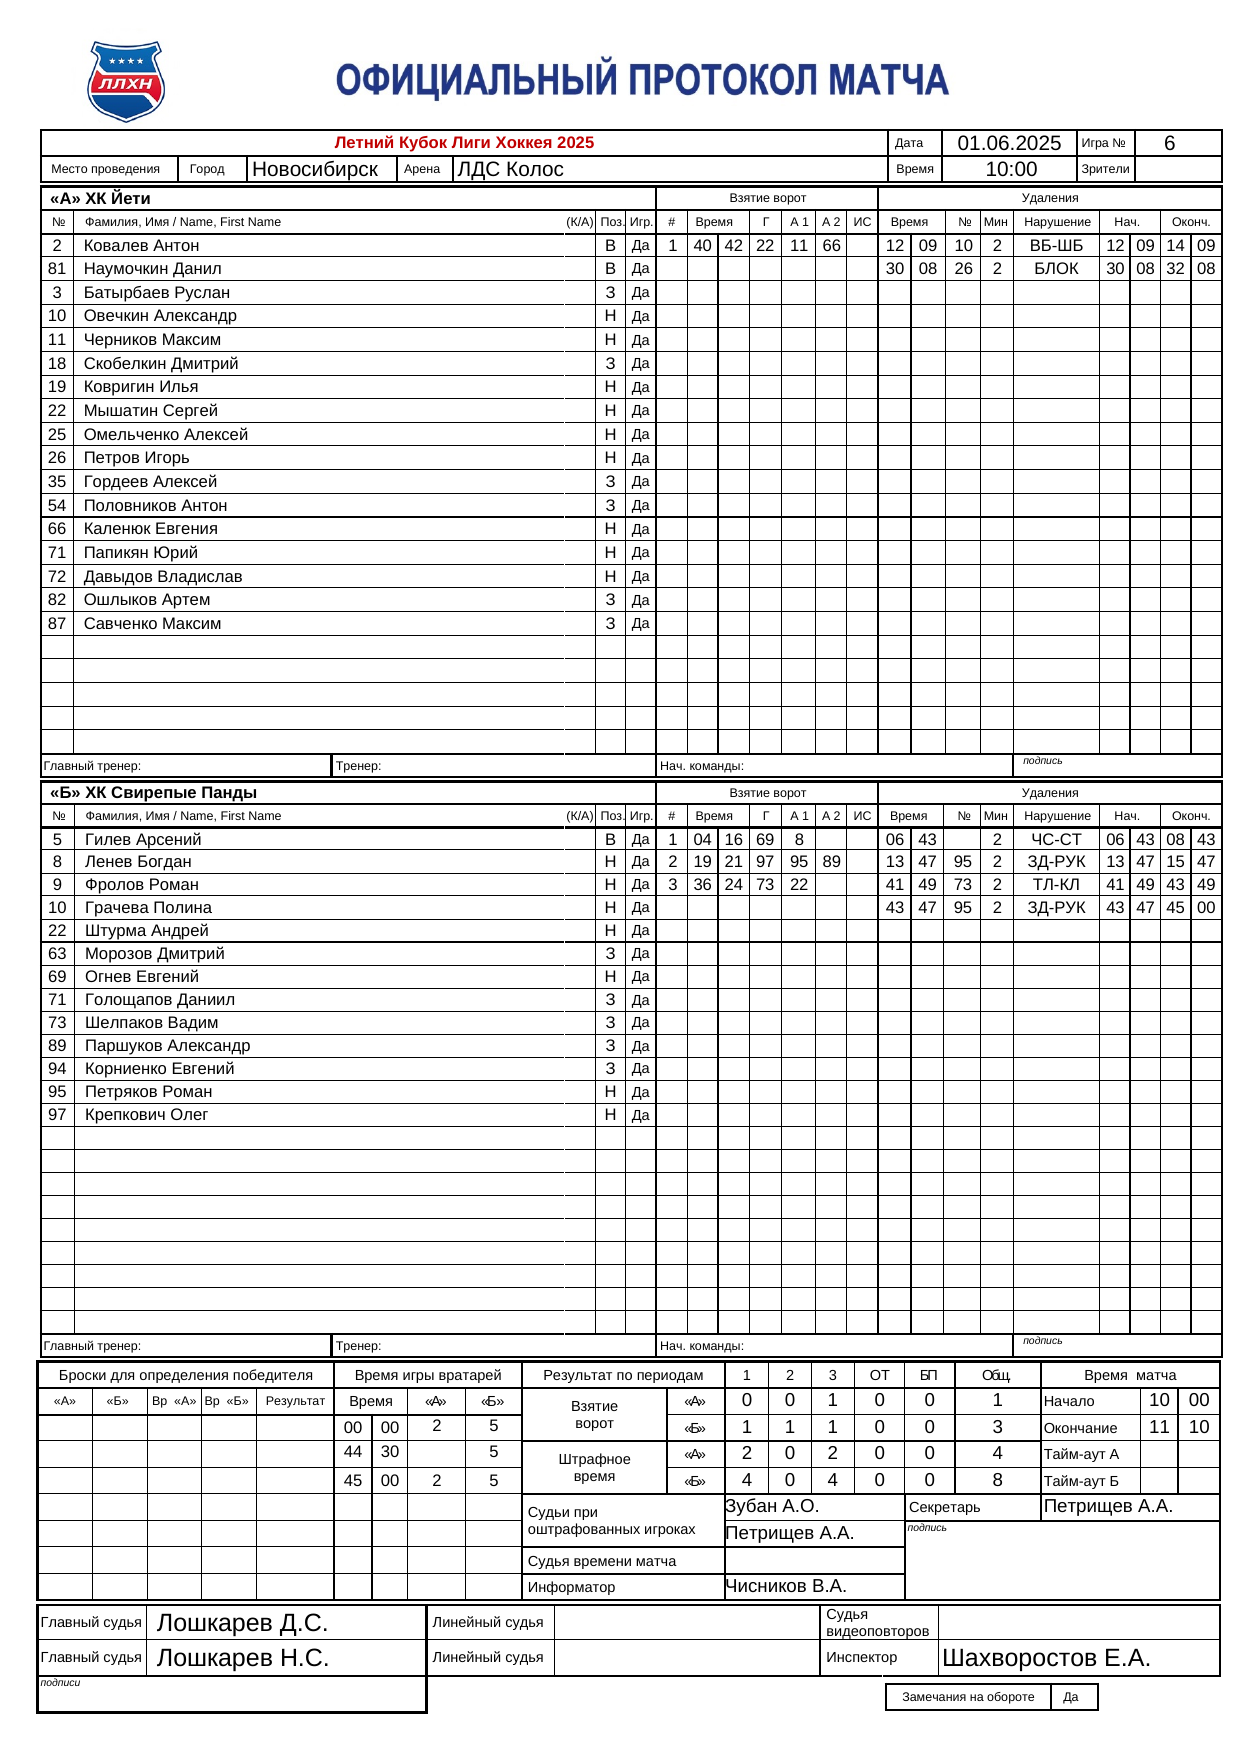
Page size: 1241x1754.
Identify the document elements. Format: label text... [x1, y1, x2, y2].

table_cell [981, 305, 1013, 327]
table_cell [202, 1574, 256, 1599]
table_cell [1100, 376, 1129, 398]
table_cell [719, 896, 749, 918]
table_cell Нач. [1100, 805, 1160, 826]
table_cell 1 [726, 1415, 768, 1440]
table_cell [657, 636, 687, 658]
table_cell З [596, 281, 625, 303]
table_cell 44 [335, 1441, 371, 1467]
table_cell [1161, 588, 1190, 611]
table_cell [981, 730, 1013, 753]
table_cell [565, 707, 595, 729]
table_cell [879, 636, 910, 658]
table_cell [1014, 281, 1099, 303]
table_cell [750, 612, 781, 634]
table_cell № [42, 211, 73, 233]
table_cell [1014, 1265, 1099, 1287]
table_cell Да [626, 328, 655, 351]
table_cell [981, 707, 1013, 729]
table_cell [626, 707, 655, 729]
table_cell [847, 399, 877, 422]
table_cell [912, 446, 945, 469]
table_cell [1014, 470, 1099, 493]
table_cell [202, 1468, 256, 1493]
table_cell [944, 1173, 980, 1195]
table_cell [847, 1265, 877, 1287]
table_cell Батырбаев Руслан [74, 281, 564, 303]
table_cell [816, 470, 846, 493]
table_cell [879, 920, 910, 941]
table_cell [879, 683, 910, 706]
table_cell 11 [42, 328, 73, 351]
table_cell [1131, 966, 1160, 987]
table_cell [1161, 305, 1190, 327]
table_cell [1192, 1265, 1221, 1287]
table_cell [847, 1150, 877, 1172]
table_cell Новосибирск [248, 157, 396, 181]
table_cell [782, 541, 815, 564]
table_cell [912, 1219, 943, 1241]
table_cell [1192, 1311, 1221, 1333]
table_cell [816, 659, 846, 682]
table_cell 47 [912, 896, 943, 918]
table_cell [719, 423, 749, 445]
table_cell Да [626, 989, 655, 1011]
table_cell [565, 730, 595, 753]
table_cell 72 [42, 565, 73, 587]
table_cell [1100, 683, 1129, 706]
table_cell [1100, 943, 1129, 964]
table_cell [1131, 636, 1160, 658]
table_header Летний Кубок Лиги Хоккея 2025 [42, 131, 887, 155]
table_cell [879, 1242, 910, 1264]
table_cell [408, 1441, 465, 1467]
table_cell [847, 518, 877, 540]
table_cell [1161, 683, 1190, 706]
table_cell [1161, 707, 1190, 729]
table_cell [847, 1288, 877, 1310]
table_cell [912, 920, 943, 941]
table_cell [657, 683, 687, 706]
table_cell [596, 1288, 625, 1310]
table_cell [1131, 1058, 1160, 1079]
table_cell 43 [1192, 829, 1221, 849]
table_cell [373, 1547, 407, 1573]
table_header 1 [726, 1363, 768, 1387]
table_cell [944, 989, 980, 1011]
table_cell [1161, 281, 1190, 303]
table_cell 3 [42, 281, 73, 303]
table_cell Вр «Б» [202, 1389, 256, 1413]
table_cell 19 [688, 850, 717, 872]
table_cell Игр. [626, 805, 655, 826]
table_cell [847, 896, 877, 918]
table_cell [847, 588, 877, 611]
table_cell [719, 281, 749, 303]
table_cell Скобелкин Дмитрий [74, 352, 564, 374]
table_cell [657, 541, 687, 564]
table_cell [1014, 328, 1099, 351]
table_cell Оконч. [1161, 211, 1221, 233]
table_cell [555, 1640, 819, 1675]
table_cell 2 [981, 896, 1013, 918]
table_cell Петряков Роман [75, 1081, 564, 1103]
table_cell 00 [1179, 1389, 1219, 1413]
table_cell [816, 1104, 846, 1126]
table_cell [1192, 1288, 1221, 1310]
table_cell [816, 588, 846, 611]
table_cell В [596, 235, 625, 256]
table_cell [946, 305, 980, 327]
table_cell 12 [1100, 235, 1129, 256]
table_cell [1192, 920, 1221, 941]
table_cell Да [626, 235, 655, 256]
table_cell [42, 1311, 74, 1333]
table_cell [1192, 376, 1221, 398]
table_cell [75, 1288, 564, 1310]
table_cell ИС [847, 211, 877, 233]
table_cell [883, 1677, 1220, 1681]
table_cell [879, 588, 910, 611]
table_cell [750, 1173, 781, 1195]
table_cell Арена [398, 157, 452, 181]
table_cell Н [596, 376, 625, 398]
table_cell Судья видеоповторов [821, 1606, 938, 1639]
table_cell Информатор [523, 1575, 724, 1599]
table_cell [816, 1081, 846, 1103]
table_cell [879, 989, 910, 1011]
table_cell Н [596, 874, 625, 895]
table_cell [847, 1035, 877, 1057]
table_cell [726, 1548, 904, 1573]
table_cell [847, 423, 877, 445]
table_cell [816, 565, 846, 587]
table_cell [719, 1242, 749, 1264]
table_cell Каленюк Евгения [74, 518, 564, 540]
table_cell ТЛ-КЛ [1014, 874, 1099, 895]
table_cell [912, 966, 943, 987]
table_header Игра № [1078, 131, 1134, 155]
table_cell [750, 1219, 781, 1241]
table_cell [1161, 1219, 1190, 1241]
table_cell [688, 1104, 717, 1126]
table_cell [939, 1606, 1219, 1639]
table_cell [1131, 612, 1160, 634]
table_cell [1014, 659, 1099, 682]
table_cell 4 [726, 1468, 768, 1493]
table_cell [466, 1521, 521, 1546]
table_cell [1100, 1035, 1129, 1057]
table_cell [657, 1265, 687, 1287]
table_cell [719, 565, 749, 587]
table_cell 0 [905, 1415, 954, 1440]
table_cell [719, 1081, 749, 1103]
table_cell [626, 636, 655, 658]
table_cell 10 [946, 235, 980, 256]
table_cell 11 [1141, 1415, 1177, 1440]
table_cell [946, 636, 980, 658]
table_cell [93, 1441, 147, 1467]
table_cell [946, 683, 980, 706]
table_cell [1100, 1012, 1129, 1033]
table_cell (К/А) [565, 211, 595, 233]
table_cell [657, 1242, 687, 1264]
table_cell [847, 1311, 877, 1333]
table_cell [847, 1012, 877, 1033]
table_cell 66 [816, 235, 846, 256]
table_cell [719, 588, 749, 611]
table_cell 0 [769, 1442, 811, 1467]
table_cell подпись [906, 1522, 1219, 1599]
table_cell [75, 1173, 564, 1195]
table_cell [1192, 281, 1221, 303]
table_cell Да [626, 829, 655, 849]
table_cell [565, 966, 595, 987]
table_cell [657, 966, 687, 987]
table_cell [565, 896, 595, 918]
table_cell Линейный судья [428, 1640, 554, 1675]
table_cell Мин [981, 805, 1013, 826]
table_cell [782, 446, 815, 469]
table_cell [946, 423, 980, 445]
table_cell 22 [782, 874, 815, 895]
table_cell [981, 1127, 1013, 1149]
table_cell Да [626, 470, 655, 493]
table_cell [847, 257, 877, 280]
table_cell [750, 920, 781, 941]
table_cell [847, 328, 877, 351]
table_cell [1192, 966, 1221, 987]
table_cell [847, 376, 877, 398]
table_cell З [596, 494, 625, 516]
table_header 3 [812, 1363, 854, 1387]
table_cell [688, 636, 717, 658]
table_cell Шахворостов Е.А. [939, 1640, 1219, 1675]
table_cell [565, 1081, 595, 1103]
table_cell [847, 446, 877, 469]
table_cell [657, 730, 687, 753]
table_cell Да [626, 305, 655, 327]
table_cell [148, 1441, 201, 1467]
table_cell 49 [912, 874, 943, 895]
table_cell [750, 1265, 781, 1287]
table_cell [782, 470, 815, 493]
table_cell [657, 565, 687, 587]
table_cell [565, 305, 595, 327]
table_cell [1014, 1127, 1099, 1149]
table_cell [1192, 707, 1221, 729]
table_cell 0 [905, 1442, 954, 1467]
table_cell [879, 470, 910, 493]
table_cell (К/А) [565, 805, 595, 826]
table_cell [565, 850, 595, 872]
table_cell [719, 943, 749, 964]
table_cell [657, 1219, 687, 1241]
table_cell Поз. [596, 211, 625, 233]
table_cell [1014, 446, 1099, 469]
table_cell [1161, 612, 1190, 634]
table_cell [719, 730, 749, 753]
table_cell [1100, 446, 1129, 469]
table_cell [1192, 612, 1221, 634]
table_cell 71 [42, 541, 73, 564]
table_header Общ. [956, 1363, 1040, 1387]
table_cell 00 [373, 1468, 407, 1493]
table_cell [782, 1173, 815, 1195]
table_cell [1131, 1150, 1160, 1172]
table_cell [719, 1104, 749, 1126]
table_cell [719, 1265, 749, 1287]
table_cell 2 [981, 850, 1013, 872]
table_cell [944, 1288, 980, 1310]
table_cell [879, 1058, 910, 1079]
table_cell [912, 636, 945, 658]
table_cell 0 [726, 1389, 768, 1413]
table_cell [688, 730, 717, 753]
table_cell [1161, 446, 1190, 469]
table_cell [946, 399, 980, 422]
table_cell [750, 1035, 781, 1057]
table_cell 26 [42, 446, 73, 469]
table_cell [912, 707, 945, 729]
table_cell [1131, 423, 1160, 445]
table_cell [688, 1035, 717, 1057]
table_cell 1 [812, 1389, 854, 1413]
table_cell [816, 376, 846, 398]
table_cell [1131, 1311, 1160, 1333]
table_cell 1 [769, 1415, 811, 1440]
table_cell 0 [769, 1468, 811, 1493]
table_cell [750, 1058, 781, 1079]
table_cell [657, 588, 687, 611]
table_cell Линейный судья [428, 1606, 554, 1639]
table_cell З [596, 612, 625, 634]
table_cell Н [596, 541, 625, 564]
table_cell [847, 966, 877, 987]
table_cell [657, 1058, 687, 1079]
table_cell [912, 565, 945, 587]
table_cell Главный тренер: [42, 755, 330, 776]
table_cell 89 [816, 850, 846, 872]
table_cell [782, 518, 815, 540]
table_cell [1161, 659, 1190, 682]
table_cell [1131, 328, 1160, 351]
table_cell 08 [1131, 257, 1160, 280]
table_cell 22 [42, 920, 74, 941]
table_cell 73 [944, 874, 980, 895]
table_cell [782, 659, 815, 682]
table_cell [565, 446, 595, 469]
table_cell 2 [42, 235, 73, 256]
table_cell [1131, 281, 1160, 303]
table_cell [1161, 494, 1190, 516]
table_cell З [596, 1012, 625, 1033]
table_cell [657, 305, 687, 327]
table_cell [912, 470, 945, 493]
table_cell [1014, 1242, 1099, 1264]
table_cell [912, 1127, 943, 1149]
table_cell [565, 989, 595, 1011]
table_cell [816, 423, 846, 445]
table_cell Зрители [1078, 157, 1134, 181]
table_cell [688, 1288, 717, 1310]
table_cell [816, 829, 846, 849]
table_cell 30 [1100, 257, 1129, 280]
table_cell [879, 565, 910, 587]
table_cell [816, 518, 846, 540]
table_cell [750, 659, 781, 682]
table_cell [565, 1127, 595, 1149]
table_cell [688, 707, 717, 729]
table_cell [981, 1058, 1013, 1079]
table_cell Нач. [1100, 211, 1160, 233]
table_cell 13 [1100, 850, 1129, 872]
table_cell [847, 730, 877, 753]
table_cell [1131, 1127, 1160, 1149]
table_cell [688, 494, 717, 516]
table_cell 2 [981, 829, 1013, 849]
table_cell [657, 494, 687, 516]
table_cell Зубан А.О. [726, 1495, 904, 1520]
table_cell Фамилия, Имя / Name, First Name [74, 211, 565, 233]
table_cell [719, 989, 749, 1011]
table_cell ЛДС Колос [454, 157, 887, 181]
table_cell [428, 1677, 882, 1711]
table_cell 95 [944, 896, 980, 918]
table_cell [626, 1219, 655, 1241]
table_cell [912, 305, 945, 327]
table_cell [782, 683, 815, 706]
table_cell [782, 966, 815, 987]
table_cell Голощапов Даниил [75, 989, 564, 1011]
table_cell [946, 730, 980, 753]
table_cell В [596, 829, 625, 849]
table_cell [981, 612, 1013, 634]
table_cell [1131, 943, 1160, 964]
table_cell [1100, 1081, 1129, 1103]
table_cell [1192, 1104, 1221, 1126]
table_cell [1131, 399, 1160, 422]
table_cell 2 [657, 850, 687, 872]
table_cell [847, 920, 877, 941]
table_cell Г [750, 211, 781, 233]
table_cell Фамилия, Имя / Name, First Name [75, 805, 565, 826]
table_cell [565, 612, 595, 634]
table_cell [1192, 1127, 1221, 1149]
table_cell [847, 943, 877, 964]
table_cell [912, 1265, 943, 1287]
table_header Время матча [1042, 1363, 1219, 1387]
table_cell [912, 1012, 943, 1033]
table_cell 08 [912, 257, 945, 280]
table_cell [1100, 636, 1129, 658]
table_cell [75, 1242, 564, 1264]
table_cell [688, 1311, 717, 1333]
table_cell [816, 707, 846, 729]
table_cell [1014, 1081, 1099, 1103]
table_cell [816, 399, 846, 422]
table_cell [555, 1606, 819, 1639]
table_cell [565, 1219, 595, 1241]
table_cell [657, 943, 687, 964]
table_cell 47 [1131, 850, 1160, 872]
table_cell «А» [668, 1442, 724, 1467]
table_cell [39, 1416, 92, 1440]
table_cell [847, 850, 877, 872]
table_cell [1192, 1242, 1221, 1264]
table_cell З [596, 943, 625, 964]
table_cell [816, 1196, 846, 1218]
table_cell [719, 305, 749, 327]
table_cell [1161, 565, 1190, 587]
table_cell [782, 920, 815, 941]
table_cell Корниенко Евгений [75, 1058, 564, 1079]
table_cell [373, 1494, 407, 1520]
table_cell [565, 943, 595, 964]
table_cell Г [750, 805, 781, 826]
table_cell Омельченко Алексей [74, 423, 564, 445]
table_cell Чисников В.А. [726, 1575, 904, 1599]
table_cell 09 [1192, 235, 1221, 256]
table_cell [1014, 1288, 1099, 1310]
table_cell [782, 612, 815, 634]
table_cell «Б » [466, 1389, 521, 1413]
table_cell 06 [1100, 829, 1129, 849]
table_cell Савченко Максим [74, 612, 564, 634]
table_cell [879, 541, 910, 564]
table_cell [1100, 565, 1129, 587]
table_cell [408, 1521, 465, 1546]
table_cell [879, 399, 910, 422]
table_cell 1 [657, 829, 687, 849]
table_cell [879, 943, 910, 964]
table_cell 11 [782, 235, 815, 256]
table_cell [688, 352, 717, 374]
table_cell [688, 1012, 717, 1033]
table_cell [719, 328, 749, 351]
table_cell [847, 1127, 877, 1149]
table_cell 0 [905, 1468, 954, 1493]
table_cell Ошлыков Артем [74, 588, 564, 611]
table_header Да [1052, 1685, 1097, 1709]
table_cell [782, 376, 815, 398]
table_cell [42, 1219, 74, 1241]
table_cell [912, 1288, 943, 1310]
table_cell [657, 281, 687, 303]
table_cell [912, 376, 945, 398]
table_cell [847, 565, 877, 587]
table_cell 40 [688, 235, 717, 256]
table_cell [782, 305, 815, 327]
table_cell № [946, 211, 980, 233]
table_cell [42, 1242, 74, 1264]
table_cell Н [596, 565, 625, 587]
table_cell [565, 874, 595, 895]
table_cell [1131, 730, 1160, 753]
table_cell [596, 683, 625, 706]
table_cell 81 [42, 257, 73, 280]
table_cell Да [626, 588, 655, 611]
table_cell Место проведения [42, 157, 177, 181]
table_cell [719, 707, 749, 729]
table_cell Тренер: [333, 1335, 655, 1356]
table_cell [816, 328, 846, 351]
table_cell [944, 1150, 980, 1172]
table_cell [1131, 1012, 1160, 1033]
table_cell 2 [408, 1468, 465, 1493]
table_cell [565, 423, 595, 445]
table_cell Вр «А» [148, 1389, 201, 1413]
table_cell [981, 423, 1013, 445]
table_cell [750, 470, 781, 493]
table_cell [565, 588, 595, 611]
table_cell [750, 1150, 781, 1172]
table_cell Да [626, 541, 655, 564]
table_cell [1161, 399, 1190, 422]
table_cell [1192, 1150, 1221, 1172]
table_cell [39, 1521, 92, 1546]
table_cell [879, 1173, 910, 1195]
table_cell [981, 1173, 1013, 1195]
table_cell [565, 376, 595, 398]
table_cell [912, 281, 945, 303]
table_cell [816, 446, 846, 469]
table_cell [847, 874, 877, 895]
table_cell [657, 1035, 687, 1057]
table_cell [373, 1574, 407, 1599]
table_cell ЗД-РУК [1014, 896, 1099, 918]
table_cell [946, 707, 980, 729]
table_cell Фролов Роман [75, 874, 564, 895]
table_cell подпись [1014, 755, 1221, 776]
table_cell Лошкарев Н.С. [147, 1640, 425, 1675]
table_cell 82 [42, 588, 73, 611]
table_cell [1161, 1311, 1190, 1333]
table_cell [657, 1104, 687, 1126]
table_cell [719, 1219, 749, 1241]
table_cell [565, 1035, 595, 1057]
table_cell [782, 1058, 815, 1079]
table_cell [1131, 1173, 1160, 1195]
table_cell [565, 920, 595, 941]
table_cell «А» [408, 1389, 465, 1413]
table_cell [782, 352, 815, 374]
table_cell [565, 541, 595, 564]
table_cell [42, 1265, 74, 1287]
table_cell [1014, 966, 1099, 987]
table_cell Ленев Богдан [75, 850, 564, 872]
table_cell [1131, 376, 1160, 398]
table_cell [657, 989, 687, 1011]
table_cell [816, 1012, 846, 1033]
table_cell [202, 1416, 256, 1440]
table_cell [1100, 399, 1129, 422]
table_header Взятие ворот [657, 783, 877, 803]
table_cell [816, 874, 846, 895]
table_cell [944, 1219, 980, 1241]
table_cell [782, 943, 815, 964]
table_header Результат по периодам [523, 1363, 724, 1387]
table_cell Да [626, 1104, 655, 1126]
table_cell [1014, 1012, 1099, 1033]
table_cell [782, 328, 815, 351]
table_cell [981, 920, 1013, 941]
table_cell [596, 1311, 625, 1333]
table_cell [1014, 1173, 1099, 1195]
table_cell [981, 1012, 1013, 1033]
table_cell [879, 707, 910, 729]
table_cell 9 [42, 874, 74, 895]
table_cell [782, 1242, 815, 1264]
table_cell [257, 1441, 333, 1467]
table_cell [1141, 1468, 1177, 1493]
table_cell [565, 829, 595, 849]
table_cell [565, 1104, 595, 1126]
table_cell [688, 920, 717, 941]
table_cell [688, 989, 717, 1011]
table_cell [750, 1242, 781, 1264]
table_cell А 1 [782, 805, 815, 826]
table_cell [1161, 1035, 1190, 1057]
table_cell [1161, 989, 1190, 1011]
table_cell [782, 399, 815, 422]
table_cell [879, 1035, 910, 1057]
table_cell [912, 1150, 943, 1172]
table_cell 0 [855, 1442, 904, 1467]
table_cell [657, 1288, 687, 1310]
table_cell [719, 1288, 749, 1310]
table_cell Окончание [1042, 1415, 1140, 1440]
table_cell 69 [750, 829, 781, 849]
table_cell [782, 896, 815, 918]
table_cell [782, 1288, 815, 1310]
table_cell [750, 281, 781, 303]
table_cell [657, 1012, 687, 1033]
table_cell [42, 1150, 74, 1172]
table_cell [408, 1494, 465, 1520]
table_cell [657, 1173, 687, 1195]
table_cell [981, 328, 1013, 351]
table_cell [1100, 989, 1129, 1011]
table_cell 0 [905, 1389, 954, 1413]
table_cell [596, 1127, 625, 1149]
table_cell [981, 565, 1013, 587]
table_cell [847, 281, 877, 303]
table_cell [912, 541, 945, 564]
table_cell 1 [812, 1415, 854, 1440]
table_cell 47 [912, 850, 943, 872]
table_cell Город [179, 157, 246, 181]
table_cell [816, 1058, 846, 1079]
table_cell [782, 565, 815, 587]
table_cell [1100, 328, 1129, 351]
table_cell [912, 989, 943, 1011]
table_cell 09 [1131, 235, 1160, 256]
table_cell [148, 1468, 201, 1493]
table_cell [946, 470, 980, 493]
table_cell [750, 305, 781, 327]
table_cell Мышатин Сергей [74, 399, 564, 422]
table_cell [688, 943, 717, 964]
table_cell [565, 1196, 595, 1218]
table_cell 97 [42, 1104, 74, 1126]
table_cell [719, 1173, 749, 1195]
table_cell [565, 1012, 595, 1033]
table_cell Время [879, 211, 945, 233]
table_cell # [657, 211, 687, 233]
table_cell [782, 636, 815, 658]
table_cell [1161, 1265, 1190, 1287]
table_cell 94 [42, 1058, 74, 1079]
table_cell 8 [956, 1468, 1040, 1493]
table_cell [782, 1035, 815, 1057]
table_cell Поз. [596, 805, 625, 826]
table_cell [39, 1441, 92, 1467]
table_cell Н [596, 518, 625, 540]
table_cell [816, 257, 846, 280]
table_cell 41 [1100, 874, 1129, 895]
table_cell Штурма Андрей [75, 920, 564, 941]
table_cell [816, 636, 846, 658]
table_cell [944, 920, 980, 941]
table_cell [42, 1127, 74, 1149]
table_cell [782, 989, 815, 1011]
table_header «Б» ХК Свирепые Панды [42, 783, 655, 803]
table_cell [1100, 470, 1129, 493]
table_cell [944, 1127, 980, 1149]
table_cell Н [596, 850, 625, 872]
table_cell [912, 683, 945, 706]
table_cell [39, 1494, 92, 1520]
table_cell [750, 257, 781, 280]
table_cell [688, 1173, 717, 1195]
table_cell [74, 683, 564, 706]
table_cell [1192, 565, 1221, 587]
table_cell [750, 565, 781, 587]
table_cell [1192, 989, 1221, 1011]
table_cell 8 [782, 829, 815, 849]
table_cell [847, 612, 877, 634]
table_cell [816, 683, 846, 706]
table_cell [816, 1242, 846, 1264]
table_cell Главный судья [39, 1640, 146, 1675]
table_cell Да [626, 1035, 655, 1057]
table_cell [1179, 1441, 1219, 1467]
table_cell Инспектор [821, 1640, 938, 1675]
table_cell [912, 352, 945, 374]
table_cell [879, 305, 910, 327]
table_cell 12 [879, 235, 910, 256]
table_cell [946, 352, 980, 374]
table_cell [719, 1311, 749, 1333]
table_cell [596, 1242, 625, 1264]
table_cell [847, 541, 877, 564]
table_cell [981, 470, 1013, 493]
table_cell [657, 1127, 687, 1149]
table_cell [335, 1547, 371, 1573]
table_cell 5 [466, 1468, 521, 1493]
table_cell [257, 1574, 333, 1599]
table_cell [596, 1265, 625, 1287]
table_cell [42, 730, 73, 753]
table_cell [657, 352, 687, 374]
table_cell [688, 470, 717, 493]
table_cell [596, 1219, 625, 1241]
table_cell 69 [42, 966, 74, 987]
table_cell 43 [1161, 874, 1190, 895]
table_cell [782, 1012, 815, 1033]
table_cell [912, 518, 945, 540]
table_cell З [596, 1035, 625, 1057]
table_cell [657, 470, 687, 493]
table_cell [750, 518, 781, 540]
table_cell [1161, 730, 1190, 753]
table_cell [946, 659, 980, 682]
table_cell [750, 966, 781, 987]
table_cell Да [626, 920, 655, 941]
table_cell [912, 612, 945, 634]
table_cell [688, 1242, 717, 1264]
table_cell 47 [1131, 896, 1160, 918]
table_cell [1131, 494, 1160, 516]
table_cell 10 [42, 896, 74, 918]
table_cell [750, 376, 781, 398]
table_cell Н [596, 446, 625, 469]
table_cell [912, 1104, 943, 1126]
table_cell Мин [981, 211, 1013, 233]
table_cell 8 [42, 850, 74, 872]
table_cell [688, 541, 717, 564]
table_cell [1161, 1242, 1190, 1264]
table_cell Грачева Полина [75, 896, 564, 918]
table_cell [1192, 423, 1221, 445]
table_cell ВБ-ШБ [1014, 235, 1099, 256]
table_cell Петрищев А.А. [726, 1521, 904, 1546]
table_cell [816, 494, 846, 516]
table_cell [257, 1521, 333, 1546]
table_cell [596, 1173, 625, 1195]
table_cell 00 [335, 1416, 371, 1440]
table_cell [148, 1521, 201, 1546]
table_cell [879, 1265, 910, 1287]
table_cell [879, 518, 910, 540]
table_cell «А» [668, 1389, 724, 1413]
table_header Время игры вратарей [335, 1363, 521, 1387]
table_cell 10 [42, 305, 73, 327]
table_cell [1192, 518, 1221, 540]
table_cell [1192, 943, 1221, 964]
table_cell [688, 1265, 717, 1287]
table_cell [1161, 1173, 1190, 1195]
table_cell [1100, 1219, 1129, 1241]
table_cell [1100, 730, 1129, 753]
table_cell [1100, 1265, 1129, 1287]
table_cell [74, 730, 564, 753]
table_cell Да [626, 518, 655, 540]
table_cell 21 [719, 850, 749, 872]
table_cell [1161, 376, 1190, 398]
table_cell [1014, 1150, 1099, 1172]
table_cell [466, 1547, 521, 1573]
table_cell [42, 1288, 74, 1310]
table_cell [626, 659, 655, 682]
table_cell [335, 1521, 371, 1546]
table_cell [1014, 588, 1099, 611]
table_cell [750, 1104, 781, 1126]
table_cell [981, 1288, 1013, 1310]
table_cell [1100, 920, 1129, 941]
table_cell [750, 494, 781, 516]
table_cell 95 [944, 850, 980, 872]
table_cell 95 [42, 1081, 74, 1103]
table_cell [1014, 376, 1099, 398]
table_cell [816, 612, 846, 634]
table_cell [719, 518, 749, 540]
table_cell [688, 1150, 717, 1172]
table_cell [981, 446, 1013, 469]
table_cell З [596, 352, 625, 374]
table_cell [1100, 352, 1129, 374]
table_cell Да [626, 1012, 655, 1033]
table_cell [816, 1173, 846, 1195]
table_cell [626, 1242, 655, 1264]
table_cell [912, 494, 945, 516]
table_cell [1014, 943, 1099, 964]
table_cell [1014, 1058, 1099, 1079]
table_cell Н [596, 399, 625, 422]
table_cell [1161, 423, 1190, 445]
table_cell [1131, 446, 1160, 469]
table_cell [782, 1081, 815, 1103]
table_cell Да [626, 1058, 655, 1079]
table_cell [946, 541, 980, 564]
table_cell [879, 612, 910, 634]
table_cell [946, 328, 980, 351]
table_cell [1100, 518, 1129, 540]
table_cell [946, 588, 980, 611]
table_cell № [944, 805, 980, 826]
table_cell Да [626, 257, 655, 280]
table_cell [626, 1150, 655, 1172]
table_cell 97 [750, 850, 781, 872]
table_cell [42, 707, 73, 729]
table_cell [148, 1574, 201, 1599]
table_header 01.06.2025 [943, 131, 1076, 155]
table_cell [912, 1035, 943, 1057]
table_cell [981, 1196, 1013, 1218]
table_cell [847, 1104, 877, 1126]
table_cell Да [626, 612, 655, 634]
table_cell [879, 1104, 910, 1126]
table_cell 09 [912, 235, 945, 256]
table_cell Да [626, 874, 655, 895]
table_cell [1192, 305, 1221, 327]
table_cell Паршуков Александр [75, 1035, 564, 1057]
table_cell [719, 541, 749, 564]
table_cell [879, 1127, 910, 1149]
table_cell [565, 399, 595, 422]
table_cell [750, 636, 781, 658]
table_cell [847, 1173, 877, 1195]
table_cell 30 [879, 257, 910, 280]
table_cell [981, 1150, 1013, 1172]
table_cell Крепкович Олег [75, 1104, 564, 1126]
table_cell [1161, 920, 1190, 941]
table_cell [626, 1311, 655, 1333]
table_cell [565, 636, 595, 658]
table_cell Нарушение [1014, 211, 1099, 233]
table_cell [816, 989, 846, 1011]
table_cell [782, 1219, 815, 1241]
table_cell [565, 683, 595, 706]
table_cell [1131, 1035, 1160, 1057]
table_cell [565, 470, 595, 493]
table_cell [944, 966, 980, 987]
table_cell [782, 1311, 815, 1333]
table_cell [879, 423, 910, 445]
table_header Замечания на обороте [887, 1685, 1050, 1709]
table_cell [1131, 1219, 1160, 1241]
table_header Удаления [879, 188, 1221, 209]
table_cell [74, 707, 564, 729]
table_cell Время [879, 805, 943, 826]
table_cell [1179, 1468, 1219, 1493]
table_cell «Б» [93, 1389, 147, 1413]
table_cell [626, 1127, 655, 1149]
table_cell [148, 1547, 201, 1573]
table_cell [847, 1242, 877, 1264]
table_cell [944, 1104, 980, 1126]
table_cell [912, 943, 943, 964]
table_cell [466, 1494, 521, 1520]
table_cell [879, 730, 910, 753]
table_cell [981, 966, 1013, 987]
table_cell Лошкарев Д.С. [147, 1606, 425, 1639]
table_cell [946, 518, 980, 540]
table_cell [688, 565, 717, 587]
table_cell [1161, 943, 1190, 964]
table_cell [879, 1288, 910, 1310]
table_cell [626, 1265, 655, 1287]
table_cell Ковригин Илья [74, 376, 564, 398]
table_cell [1192, 1012, 1221, 1033]
table_cell [1014, 494, 1099, 516]
table_cell [981, 588, 1013, 611]
table_cell Время [889, 157, 941, 181]
table_cell [1100, 1242, 1129, 1264]
table_cell 2 [981, 257, 1013, 280]
table_cell [912, 1081, 943, 1103]
table_cell [75, 1219, 564, 1241]
table_cell [42, 1196, 74, 1218]
table_cell [879, 376, 910, 398]
table_cell [1100, 281, 1129, 303]
table_cell [1192, 470, 1221, 493]
table_cell [202, 1547, 256, 1573]
table_cell [1014, 989, 1099, 1011]
table_cell [1014, 541, 1099, 564]
table_cell [847, 989, 877, 1011]
table_cell Ковалев Антон [74, 235, 564, 256]
table_cell [847, 1219, 877, 1241]
table_cell [1100, 423, 1129, 445]
table_cell [912, 1196, 943, 1218]
table_cell [75, 1265, 564, 1287]
table_cell 42 [719, 235, 749, 256]
table_cell Да [626, 850, 655, 872]
table_cell [816, 281, 846, 303]
table_cell [626, 1288, 655, 1310]
table_cell [750, 1012, 781, 1033]
table_cell [1192, 730, 1221, 753]
table_cell [1192, 1035, 1221, 1057]
table_cell [1192, 352, 1221, 374]
table_cell [74, 636, 564, 658]
table_cell 0 [855, 1389, 904, 1413]
table_cell «Б» [668, 1468, 724, 1493]
table_cell 0 [855, 1468, 904, 1493]
table_cell [148, 1494, 201, 1520]
table_cell [688, 1058, 717, 1079]
table_cell Черников Максим [74, 328, 564, 351]
table_cell 87 [42, 612, 73, 634]
table_cell Да [626, 565, 655, 587]
table_cell Да [626, 281, 655, 303]
table_cell [565, 1242, 595, 1264]
table_cell З [596, 1058, 625, 1079]
table_cell [1192, 399, 1221, 422]
table_cell [912, 588, 945, 611]
table_cell [1161, 966, 1190, 987]
table_cell [719, 636, 749, 658]
table_cell [1192, 588, 1221, 611]
table_cell З [596, 588, 625, 611]
table_cell [1014, 730, 1099, 753]
table_cell Главный судья [39, 1606, 146, 1639]
table_cell [202, 1521, 256, 1546]
table_cell Овечкин Александр [74, 305, 564, 327]
table_cell [1192, 328, 1221, 351]
table_cell 43 [879, 896, 910, 918]
table_cell [1161, 518, 1190, 540]
table_cell [688, 1127, 717, 1149]
table_cell [1192, 1173, 1221, 1195]
table_cell [912, 1058, 943, 1079]
table_cell [981, 1104, 1013, 1126]
table_cell [657, 518, 687, 540]
table_cell [946, 281, 980, 303]
table_cell [847, 235, 877, 256]
table_cell 5 [466, 1416, 521, 1440]
table_cell Время [688, 805, 749, 826]
table_cell [1100, 1058, 1129, 1079]
table_cell 43 [1100, 896, 1129, 918]
table_header Взятие ворот [657, 188, 877, 209]
table_cell [879, 328, 910, 351]
table_cell [596, 636, 625, 658]
table_cell [565, 659, 595, 682]
table_cell Да [626, 1081, 655, 1103]
table_cell [782, 730, 815, 753]
table_cell [1014, 518, 1099, 540]
table_cell [816, 541, 846, 564]
table_cell А 1 [782, 211, 815, 233]
table_cell [657, 1311, 687, 1333]
table_cell 15 [1161, 850, 1190, 872]
table_cell [1192, 1081, 1221, 1103]
table_cell [466, 1574, 521, 1599]
table_cell [1131, 588, 1160, 611]
table_cell [1014, 1311, 1099, 1333]
table_cell Гордеев Алексей [74, 470, 564, 493]
table_cell 04 [688, 829, 717, 849]
table_cell ИС [847, 805, 877, 826]
table_cell [847, 1196, 877, 1218]
table_cell 2 [408, 1416, 465, 1440]
table_cell Тренер: [333, 755, 655, 776]
table_cell [782, 423, 815, 445]
table_cell Да [626, 352, 655, 374]
table_cell 2 [981, 874, 1013, 895]
table_cell [1192, 636, 1221, 658]
table_cell [565, 1265, 595, 1287]
table_cell [816, 966, 846, 987]
table_cell Да [626, 896, 655, 918]
table_cell [847, 470, 877, 493]
table_cell Нарушение [1014, 805, 1099, 826]
table_cell [565, 565, 595, 587]
table_cell [1100, 612, 1129, 634]
table_cell [719, 1035, 749, 1057]
table_cell «А» [39, 1389, 92, 1413]
table_header БП [905, 1363, 954, 1387]
table_cell [626, 683, 655, 706]
table_cell [1161, 328, 1190, 351]
table_cell [816, 1127, 846, 1149]
table_cell [688, 446, 717, 469]
table_cell [657, 612, 687, 634]
table_cell Начало [1042, 1389, 1140, 1413]
table_cell ЗД-РУК [1014, 850, 1099, 872]
table_cell [202, 1441, 256, 1467]
table_cell БЛОК [1014, 257, 1099, 280]
table_cell [981, 399, 1013, 422]
table_cell [1100, 1196, 1129, 1218]
table_cell [1100, 305, 1129, 327]
table_cell 30 [373, 1441, 407, 1467]
table_cell [1100, 659, 1129, 682]
table_cell [912, 730, 945, 753]
table_cell [944, 1265, 980, 1287]
table_cell 32 [1161, 257, 1190, 280]
table_cell [1161, 1058, 1190, 1079]
table_cell Нач. команды: [657, 1335, 1012, 1356]
table_cell [816, 920, 846, 941]
table_cell [565, 352, 595, 374]
table_cell Да [626, 943, 655, 964]
table_cell [847, 1058, 877, 1079]
table_cell [782, 1265, 815, 1287]
table_cell [816, 1265, 846, 1287]
table_cell Да [626, 966, 655, 987]
table_cell «Б» [668, 1415, 724, 1440]
table_cell 10:00 [943, 157, 1076, 181]
table_cell [565, 494, 595, 516]
table_cell [750, 707, 781, 729]
table_cell 1 [956, 1389, 1040, 1413]
table_cell [1161, 636, 1190, 658]
table_cell [74, 659, 564, 682]
table_cell [847, 683, 877, 706]
table_cell 73 [750, 874, 781, 895]
table_cell 4 [956, 1442, 1040, 1467]
table_cell 25 [42, 423, 73, 445]
table_cell [565, 1058, 595, 1079]
table_cell [1100, 1150, 1129, 1172]
table_cell 08 [1192, 257, 1221, 280]
table_cell [596, 707, 625, 729]
table_cell [1014, 305, 1099, 327]
table_cell [816, 1311, 846, 1333]
table_cell [750, 1196, 781, 1218]
table_cell [1014, 636, 1099, 658]
table_cell [1100, 707, 1129, 729]
table_cell [879, 352, 910, 374]
table_cell [1131, 565, 1160, 587]
table_cell [42, 1173, 74, 1195]
table_cell [335, 1494, 371, 1520]
table_cell [565, 1173, 595, 1195]
table_cell [981, 943, 1013, 964]
table_cell [1100, 1104, 1129, 1126]
table_cell [782, 257, 815, 280]
table_cell [750, 683, 781, 706]
table_cell [657, 659, 687, 682]
table_cell [782, 1196, 815, 1218]
table_cell [782, 588, 815, 611]
table_cell [1136, 157, 1221, 181]
table_cell [1131, 683, 1160, 706]
table_cell [1099, 1682, 1220, 1711]
table_cell [719, 352, 749, 374]
table_cell [335, 1574, 371, 1599]
table_cell [719, 470, 749, 493]
table_cell № [42, 805, 74, 826]
table_cell 89 [42, 1035, 74, 1057]
table_cell [1192, 1058, 1221, 1079]
table_cell [944, 1035, 980, 1057]
table_cell [719, 920, 749, 941]
table_cell Тайм-аут А [1042, 1441, 1140, 1467]
table_cell [847, 1081, 877, 1103]
table_cell [1131, 1242, 1160, 1264]
table_cell [596, 659, 625, 682]
table_cell [1131, 518, 1160, 540]
table_cell [816, 1219, 846, 1241]
table_cell [981, 1035, 1013, 1057]
table_cell Игр. [626, 211, 655, 233]
table_cell Тайм-аут Б [1042, 1468, 1140, 1493]
table_cell Н [596, 1081, 625, 1103]
table_cell [657, 920, 687, 941]
table_cell [981, 1311, 1013, 1333]
table_cell [879, 1150, 910, 1172]
table_cell [750, 1127, 781, 1149]
table_cell [816, 1035, 846, 1057]
table_cell [1100, 541, 1129, 564]
table_cell [1131, 920, 1160, 941]
table_cell [626, 1196, 655, 1218]
table_cell [657, 1196, 687, 1218]
table_cell [719, 376, 749, 398]
table_cell [981, 1081, 1013, 1103]
table_cell [981, 1242, 1013, 1264]
table_cell 4 [812, 1468, 854, 1493]
table_cell [373, 1521, 407, 1546]
table_cell [657, 707, 687, 729]
table_cell [688, 518, 717, 540]
table_cell [688, 1196, 717, 1218]
table_cell [719, 1012, 749, 1033]
table_cell Н [596, 328, 625, 351]
table_cell [408, 1574, 465, 1599]
table_cell [1100, 1127, 1129, 1149]
table_cell [657, 1081, 687, 1103]
table_cell [39, 1468, 92, 1493]
picture [5, 28, 1179, 129]
table_cell [879, 1081, 910, 1103]
table_cell [981, 989, 1013, 1011]
table_cell [565, 281, 595, 303]
table_cell [688, 328, 717, 351]
table_cell [750, 943, 781, 964]
table_cell [1131, 470, 1160, 493]
table_cell [408, 1547, 465, 1573]
table_cell [1161, 1196, 1190, 1218]
table_cell [782, 1104, 815, 1126]
table_cell [879, 446, 910, 469]
table_header Дата [889, 131, 941, 155]
table_cell [688, 612, 717, 634]
table_cell [719, 399, 749, 422]
table_cell [1131, 1081, 1160, 1103]
table_cell [1100, 1311, 1129, 1333]
table_cell [1161, 352, 1190, 374]
table_cell [782, 1127, 815, 1149]
table_cell [1131, 1265, 1160, 1287]
table_cell [596, 1196, 625, 1218]
table_cell [1014, 1219, 1099, 1241]
table_cell [750, 446, 781, 469]
table_cell [750, 1311, 781, 1333]
table_cell Гилев Арсений [75, 829, 564, 849]
table_cell [1131, 1104, 1160, 1126]
table_cell 00 [1192, 896, 1221, 918]
table_cell [912, 1242, 943, 1264]
table_cell [944, 1058, 980, 1079]
table_cell [1100, 1288, 1129, 1310]
table_cell [782, 1150, 815, 1172]
table_cell 26 [946, 257, 980, 280]
table_cell 2 [981, 235, 1013, 256]
table_cell 2 [812, 1442, 854, 1467]
table_cell [912, 1311, 943, 1333]
table_header Удаления [879, 783, 1221, 803]
table_cell [912, 659, 945, 682]
table_cell Наумочкин Данил [74, 257, 564, 280]
table_cell [944, 1311, 980, 1333]
table_cell [93, 1494, 147, 1520]
table_cell 06 [879, 829, 910, 849]
table_cell [1161, 1127, 1190, 1149]
table_cell [1131, 541, 1160, 564]
table_cell [1014, 352, 1099, 374]
table_cell Время [688, 211, 749, 233]
table_cell [750, 328, 781, 351]
table_cell [944, 1012, 980, 1033]
table_cell [93, 1574, 147, 1599]
table_cell [981, 494, 1013, 516]
table_header ОТ [855, 1363, 904, 1387]
table_cell [981, 518, 1013, 540]
table_cell [1161, 1104, 1190, 1126]
table_cell [981, 376, 1013, 398]
table_cell [42, 636, 73, 658]
table_cell [688, 588, 717, 611]
table_cell [847, 305, 877, 327]
table_cell [1014, 683, 1099, 706]
table_cell [657, 1150, 687, 1172]
table_cell 43 [912, 829, 943, 849]
table_cell 18 [42, 352, 73, 374]
table_cell [847, 494, 877, 516]
table_cell [657, 328, 687, 351]
table_cell [719, 446, 749, 469]
table_cell Петрищев А.А. [1042, 1495, 1219, 1520]
table_cell [750, 896, 781, 918]
table_cell [847, 352, 877, 374]
table_cell [75, 1311, 564, 1333]
table_cell 49 [1131, 874, 1160, 895]
table_cell [944, 829, 980, 849]
table_cell [42, 659, 73, 682]
table_cell [657, 399, 687, 422]
table_cell [816, 1288, 846, 1310]
table_cell [1192, 1196, 1221, 1218]
table_cell [944, 1242, 980, 1264]
table_cell [981, 541, 1013, 564]
table_cell [688, 896, 717, 918]
table_cell [1131, 659, 1160, 682]
table_cell Да [626, 446, 655, 469]
table_cell [879, 1311, 910, 1333]
table_cell 00 [373, 1416, 407, 1440]
table_cell [879, 966, 910, 987]
table_cell Оконч. [1161, 805, 1221, 826]
table_cell [981, 659, 1013, 682]
table_cell [879, 1196, 910, 1218]
table_cell Главный тренер: [42, 1335, 330, 1356]
table_cell [782, 494, 815, 516]
table_cell [565, 1150, 595, 1172]
table_cell [750, 1081, 781, 1103]
table_cell Н [596, 305, 625, 327]
table_cell [1014, 399, 1099, 422]
table_header Броски для определения победителя [39, 1363, 333, 1387]
table_cell Н [596, 966, 625, 987]
table_cell [1141, 1441, 1177, 1467]
table_cell [1192, 494, 1221, 516]
table_cell 14 [1161, 235, 1190, 256]
table_cell [657, 896, 687, 918]
table_cell [719, 966, 749, 987]
table_cell 5 [466, 1441, 521, 1467]
table_cell 22 [750, 235, 781, 256]
table_cell 47 [1192, 850, 1221, 872]
table_cell 0 [855, 1415, 904, 1440]
table_cell [626, 1173, 655, 1195]
table_cell [1131, 305, 1160, 327]
table_cell [879, 1219, 910, 1241]
table_cell Нач. команды: [657, 755, 1012, 776]
table_cell [1161, 1150, 1190, 1172]
table_cell [596, 730, 625, 753]
table_cell Судья времени матча [523, 1548, 724, 1573]
table_cell [1014, 612, 1099, 634]
table_cell [75, 1196, 564, 1218]
table_cell 16 [719, 829, 749, 849]
table_cell Секретарь [906, 1495, 1040, 1520]
table_cell 19 [42, 376, 73, 398]
table_cell [1014, 1035, 1099, 1057]
table_cell [75, 1150, 564, 1172]
table_cell [946, 376, 980, 398]
table_cell [719, 257, 749, 280]
table_cell [944, 1081, 980, 1103]
table_cell [719, 494, 749, 516]
table_cell [565, 235, 595, 256]
table_cell 22 [42, 399, 73, 422]
table_header 6 [1136, 131, 1221, 155]
table_cell [688, 281, 717, 303]
table_cell [782, 281, 815, 303]
table_cell 3 [657, 874, 687, 895]
table_cell [688, 376, 717, 398]
table_cell [847, 659, 877, 682]
table_cell [1100, 966, 1129, 987]
table_cell [981, 352, 1013, 374]
table_cell 1 [657, 235, 687, 256]
table_cell 0 [769, 1389, 811, 1413]
table_cell [565, 328, 595, 351]
table_cell В [596, 257, 625, 280]
table_cell [688, 399, 717, 422]
table_cell [1192, 683, 1221, 706]
table_cell [688, 683, 717, 706]
table_cell [1131, 989, 1160, 1011]
table_cell [981, 636, 1013, 658]
table_cell 35 [42, 470, 73, 493]
table_cell подпись [1014, 1335, 1221, 1356]
table_cell [688, 659, 717, 682]
table_cell [1100, 588, 1129, 611]
table_cell Да [626, 494, 655, 516]
table_header 2 [769, 1363, 811, 1387]
table_cell Да [626, 423, 655, 445]
table_cell 45 [1161, 896, 1190, 918]
table_cell 54 [42, 494, 73, 516]
table_cell 36 [688, 874, 717, 895]
table_cell Петров Игорь [74, 446, 564, 469]
table_cell [912, 399, 945, 422]
table_cell [1131, 1196, 1160, 1218]
table_cell # [657, 805, 687, 826]
table_cell [1014, 565, 1099, 587]
table_cell Н [596, 896, 625, 918]
table_cell [750, 730, 781, 753]
table_cell [657, 376, 687, 398]
table_cell [202, 1494, 256, 1520]
table_cell [1131, 1288, 1160, 1310]
table_cell [565, 518, 595, 540]
table_cell [750, 399, 781, 422]
table_cell Н [596, 920, 625, 941]
table_cell [257, 1547, 333, 1573]
table_cell [1014, 423, 1099, 445]
table_cell [1192, 541, 1221, 564]
table_cell [750, 541, 781, 564]
table_cell [657, 423, 687, 445]
table_cell 45 [335, 1468, 371, 1493]
table_cell Огнев Евгений [75, 966, 564, 987]
table_cell 63 [42, 943, 74, 964]
table_cell [93, 1416, 147, 1440]
table_cell [912, 1173, 943, 1195]
table_cell [750, 352, 781, 374]
table_cell [565, 1311, 595, 1333]
table_cell [946, 565, 980, 587]
table_cell [946, 446, 980, 469]
table_cell [1131, 707, 1160, 729]
table_cell 2 [726, 1442, 768, 1467]
table_cell [847, 707, 877, 729]
table_cell [719, 1058, 749, 1079]
table_cell [39, 1547, 92, 1573]
table_cell [912, 328, 945, 351]
table_cell [816, 896, 846, 918]
table_cell [782, 707, 815, 729]
table_cell 24 [719, 874, 749, 895]
table_cell [981, 281, 1013, 303]
table_cell [1100, 494, 1129, 516]
table_cell 10 [1141, 1389, 1177, 1413]
table_cell З [596, 470, 625, 493]
table_cell [565, 257, 595, 280]
table_cell [688, 1081, 717, 1103]
table_cell [1192, 1219, 1221, 1241]
table_cell [1192, 446, 1221, 469]
table_cell [719, 659, 749, 682]
table_cell [93, 1468, 147, 1493]
table_cell [1014, 707, 1099, 729]
table_cell [1161, 541, 1190, 564]
table_cell Папикян Юрий [74, 541, 564, 564]
table_cell [750, 989, 781, 1011]
table_cell 95 [782, 850, 815, 872]
table_cell [719, 1127, 749, 1149]
table_cell Морозов Дмитрий [75, 943, 564, 964]
table_cell [148, 1416, 201, 1440]
table_cell [657, 257, 687, 280]
table_cell [750, 588, 781, 611]
table_cell [981, 1219, 1013, 1241]
table_cell Да [626, 399, 655, 422]
table_cell [847, 636, 877, 658]
table_cell 71 [42, 989, 74, 1011]
table_cell Половников Антон [74, 494, 564, 516]
table_cell Шелпаков Вадим [75, 1012, 564, 1033]
table_cell 49 [1192, 874, 1221, 895]
table_cell [257, 1468, 333, 1493]
table_cell Время [335, 1389, 407, 1413]
table_cell А 2 [816, 211, 846, 233]
table_cell [816, 1150, 846, 1172]
table_cell [750, 423, 781, 445]
table_cell [1161, 1081, 1190, 1103]
table_cell Н [596, 423, 625, 445]
table_cell [944, 1196, 980, 1218]
table_cell [75, 1127, 564, 1149]
table_cell [93, 1547, 147, 1573]
table_cell [946, 612, 980, 634]
table_cell [981, 683, 1013, 706]
table_cell [816, 730, 846, 753]
table_cell [1100, 1173, 1129, 1195]
table_cell [257, 1416, 333, 1440]
table_cell [1131, 352, 1160, 374]
table_cell [719, 683, 749, 706]
table_cell [93, 1521, 147, 1546]
table_cell 43 [1131, 829, 1160, 849]
table_cell Н [596, 1104, 625, 1126]
table_cell [1161, 1288, 1190, 1310]
table_header «А» ХК Йети [42, 188, 655, 209]
table_cell 10 [1179, 1415, 1219, 1440]
table_cell [879, 659, 910, 682]
table_cell [719, 1150, 749, 1172]
table_cell 73 [42, 1012, 74, 1033]
table_cell [879, 281, 910, 303]
table_cell [257, 1494, 333, 1520]
table_cell Результат [257, 1389, 333, 1413]
table_cell [626, 730, 655, 753]
table_cell 13 [879, 850, 910, 872]
table_cell [1161, 1012, 1190, 1033]
table_cell [719, 612, 749, 634]
table_cell [688, 966, 717, 987]
table_cell [946, 494, 980, 516]
table_cell [879, 494, 910, 516]
table_cell [688, 257, 717, 280]
table_cell подписи [39, 1677, 425, 1711]
table_cell Да [626, 376, 655, 398]
table_cell [816, 943, 846, 964]
table_cell [1192, 659, 1221, 682]
table_cell ЧС-СТ [1014, 829, 1099, 849]
table_cell З [596, 989, 625, 1011]
table_cell [944, 943, 980, 964]
table_cell 66 [42, 518, 73, 540]
table_cell [565, 1288, 595, 1310]
table_cell Судьи при оштрафованных игроках [523, 1495, 724, 1546]
table_cell 41 [879, 874, 910, 895]
table_cell Штрафное время [523, 1442, 666, 1493]
table_cell [688, 305, 717, 327]
table_cell [688, 1219, 717, 1241]
table_cell 5 [42, 829, 74, 849]
table_cell [719, 1196, 749, 1218]
table_cell [1014, 1196, 1099, 1218]
table_cell [1014, 920, 1099, 941]
table_cell [39, 1574, 92, 1599]
table_cell [688, 423, 717, 445]
table_cell [596, 1150, 625, 1172]
table_cell Давыдов Владислав [74, 565, 564, 587]
table_cell 3 [956, 1415, 1040, 1440]
table_cell [816, 352, 846, 374]
table_cell [657, 446, 687, 469]
table_cell 08 [1161, 829, 1190, 849]
table_cell [1161, 470, 1190, 493]
table_cell Взятие ворот [523, 1389, 666, 1440]
table_cell [42, 683, 73, 706]
table_cell [750, 1288, 781, 1310]
table_cell [847, 829, 877, 849]
table_cell [879, 1012, 910, 1033]
table_cell [981, 1265, 1013, 1287]
table_cell [912, 423, 945, 445]
table_cell А 2 [816, 805, 846, 826]
table_cell [816, 305, 846, 327]
table_cell [1014, 1104, 1099, 1126]
